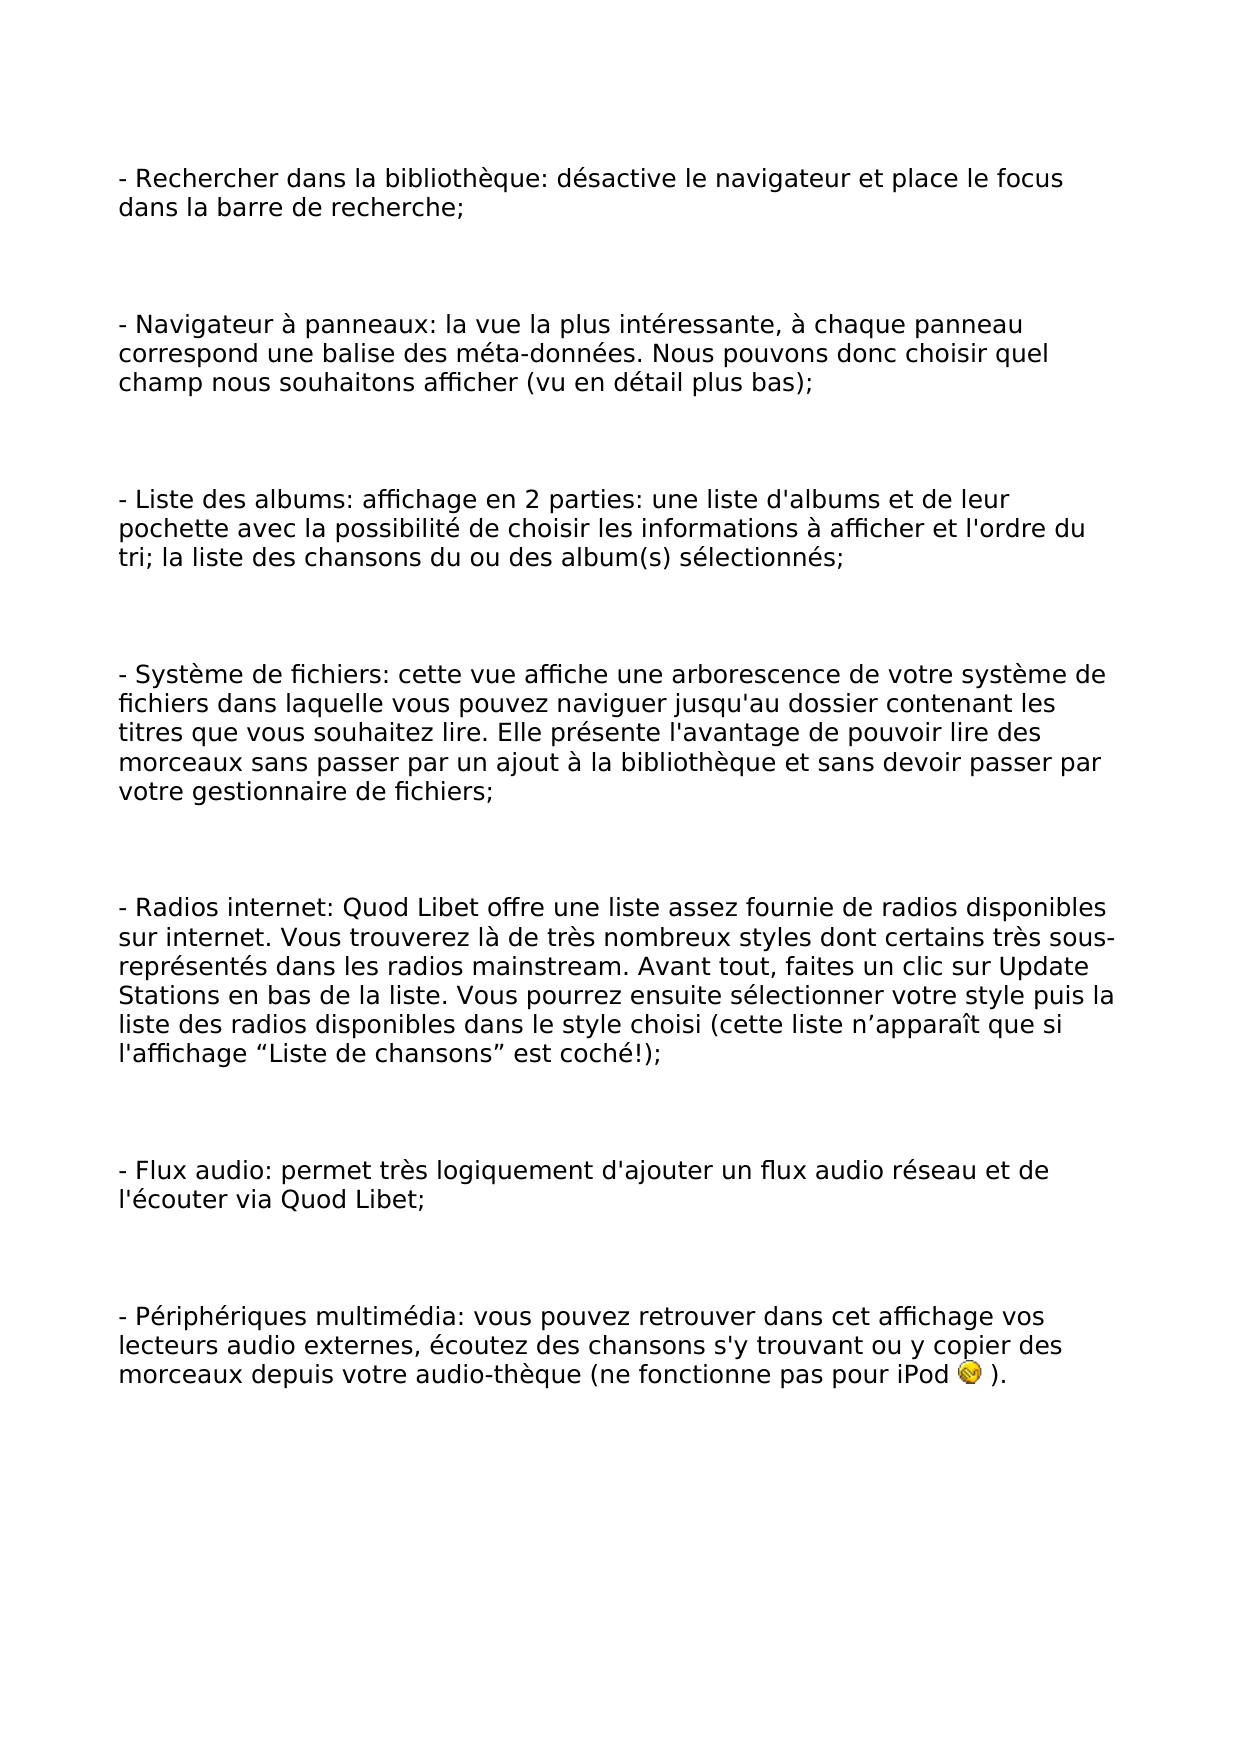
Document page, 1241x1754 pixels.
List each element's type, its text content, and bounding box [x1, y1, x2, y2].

text - Périphériques multimédia: vous pouvez retrouver dans cet affichage vos lecteurs audio externes, écoutez des chansons s'y trouvant ou y copier des morceaux depuis votre audio-thèque (ne fonctionne pas pour iPod ). [118, 1302, 1122, 1419]
text - Rechercher dans la bibliothèque: désactive le navigateur et place le focus dans la barre de recherche; [118, 164, 1122, 252]
picture [958, 1360, 982, 1384]
text - Liste des albums: affichage en 2 parties: une liste d'albums et de leur pochette avec la possibilité de choisir les informations à afficher et l'ordre du tri; la liste des chansons du ou des album(s) sélectionnés; [118, 485, 1122, 602]
text - Radios internet: Quod Libet offre une liste assez fournie de radios disponibles sur internet. Vous trouverez là de très nombreux styles dont certains très sous-représentés dans les radios mainstream. Avant tout, faites un clic sur Update Stations en bas de la liste. Vous pourrez ensuite sélectionner votre style puis la liste des radios disponibles dans le style choisi (cette liste n’apparaît que si l'affichage “Liste de chansons” est coché!); [118, 894, 1122, 1098]
text - Flux audio: permet très logiquement d'ajouter un flux audio réseau et de l'écouter via Quod Libet; [118, 1156, 1122, 1244]
text - Système de fichiers: cette vue affiche une arborescence de votre système de fichiers dans laquelle vous pouvez naviguer jusqu'au dossier contenant les titres que vous souhaitez lire. Elle présente l'avantage de pouvoir lire des morceaux sans passer par un ajout à la bibliothèque et sans devoir passer par votre gestionnaire de fichiers; [118, 660, 1122, 835]
text - Navigateur à panneaux: la vue la plus intéressante, à chaque panneau correspond une balise des méta-données. Nous pouvons donc choisir quel champ nous souhaitons afficher (vu en détail plus bas); [118, 310, 1122, 427]
